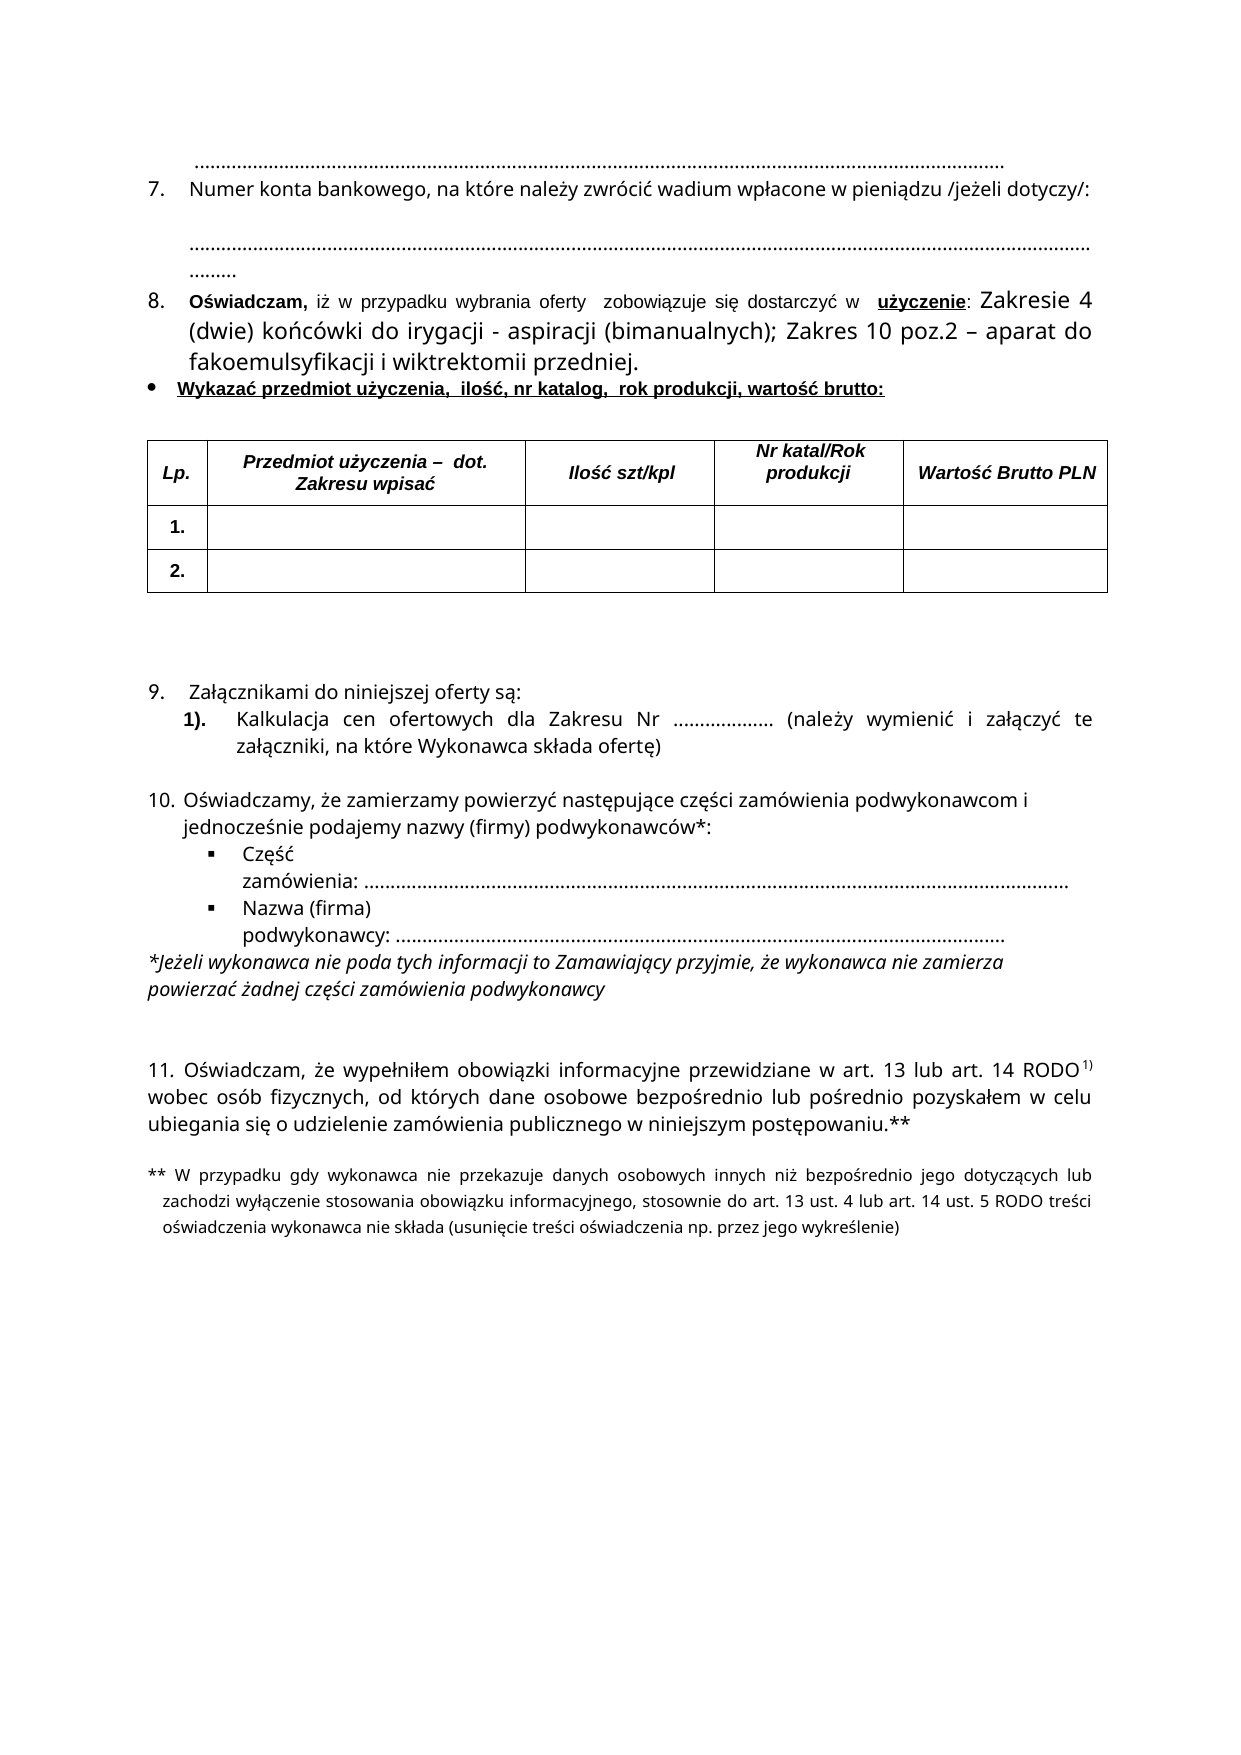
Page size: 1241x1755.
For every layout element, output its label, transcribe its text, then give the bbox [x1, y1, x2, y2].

table_cell 2. [148, 550, 207, 592]
list Nazwa (firma) podwykonawcy: ................................................................................................................... [207, 894, 1093, 948]
table_cell [715, 506, 903, 548]
table_cell [208, 550, 525, 592]
text .............………................................................................................................................................... [189, 148, 1093, 174]
table_cell [208, 506, 525, 548]
table_header Ilość szt/kpl [526, 441, 714, 505]
table_cell [904, 506, 1107, 548]
text ................................................................................................................................................................................... [189, 230, 1093, 284]
list Numer konta bankowego, na które należy zwrócić wadium wpłacone w pieniądzu /jeżeli dotyczy/: [148, 174, 1093, 203]
text 11. Oświadczam, że wypełniłem obowiązki informacyjne przewidziane w art. 13 lub art. 14 RODO1) wobec osób fizycznych, od których dane osobowe bezpośrednio lub pośrednio pozyskałem w celu ubiegania się o udzielenie zamówienia publicznego w niniejszym postępowaniu.** [148, 1056, 1093, 1137]
list Oświadczamy, że zamierzamy powierzyć następujące części zamówienia podwykonawcom i jednocześnie podajemy nazwy (firmy) podwykonawców*: [148, 786, 1093, 840]
table_header Przedmiot użyczenia – dot. Zakresu wpisać [208, 441, 525, 505]
table_header Wartość Brutto PLN [904, 441, 1107, 505]
table_cell [715, 550, 903, 592]
table_header Nr katal/Rok produkcji [715, 441, 903, 505]
table_cell [904, 550, 1107, 592]
text *Jeżeli wykonawca nie poda tych informacji to Zamawiający przyjmie, że wykonawca nie zamierza powierzać żadnej części zamówienia podwykonawcy [148, 948, 1093, 1002]
table_header Lp. [148, 441, 207, 505]
table_cell 1. [148, 506, 207, 548]
list Wykazać przedmiot użyczenia, ilość, nr katalog, rok produkcji, wartość brutto: [148, 377, 1093, 400]
text ** W przypadku gdy wykonawca nie przekazuje danych osobowych innych niż bezpośrednio jego dotyczących lub zachodzi wyłączenie stosowania obowiązku informacyjnego, stosownie do art. 13 ust. 4 lub art. 14 ust. 5 RODO treści oświadczenia wykonawca nie składa (usunięcie treści oświadczenia np. przez jego wykreślenie) [148, 1164, 1093, 1239]
list Część zamówienia: ..................................................................................................................................... [207, 840, 1093, 894]
list Oświadczam, iż w przypadku wybrania oferty zobowiązuje się dostarczyć w użyczenie: Zakresie 4 (dwie) końcówki do irygacji - aspiracji (bimanualnych); Zakres 10 poz.2 – aparat do fakoemulsyfikacji i wiktrektomii przedniej. [148, 284, 1093, 377]
list Kalkulacja cen ofertowych dla Zakresu Nr ................... (należy wymienić i załączyć te załączniki, na które Wykonawca składa ofertę) [183, 705, 1093, 759]
list Załącznikami do niniejszej oferty są: [148, 677, 1093, 705]
table_cell [526, 550, 714, 592]
table_cell [526, 506, 714, 548]
